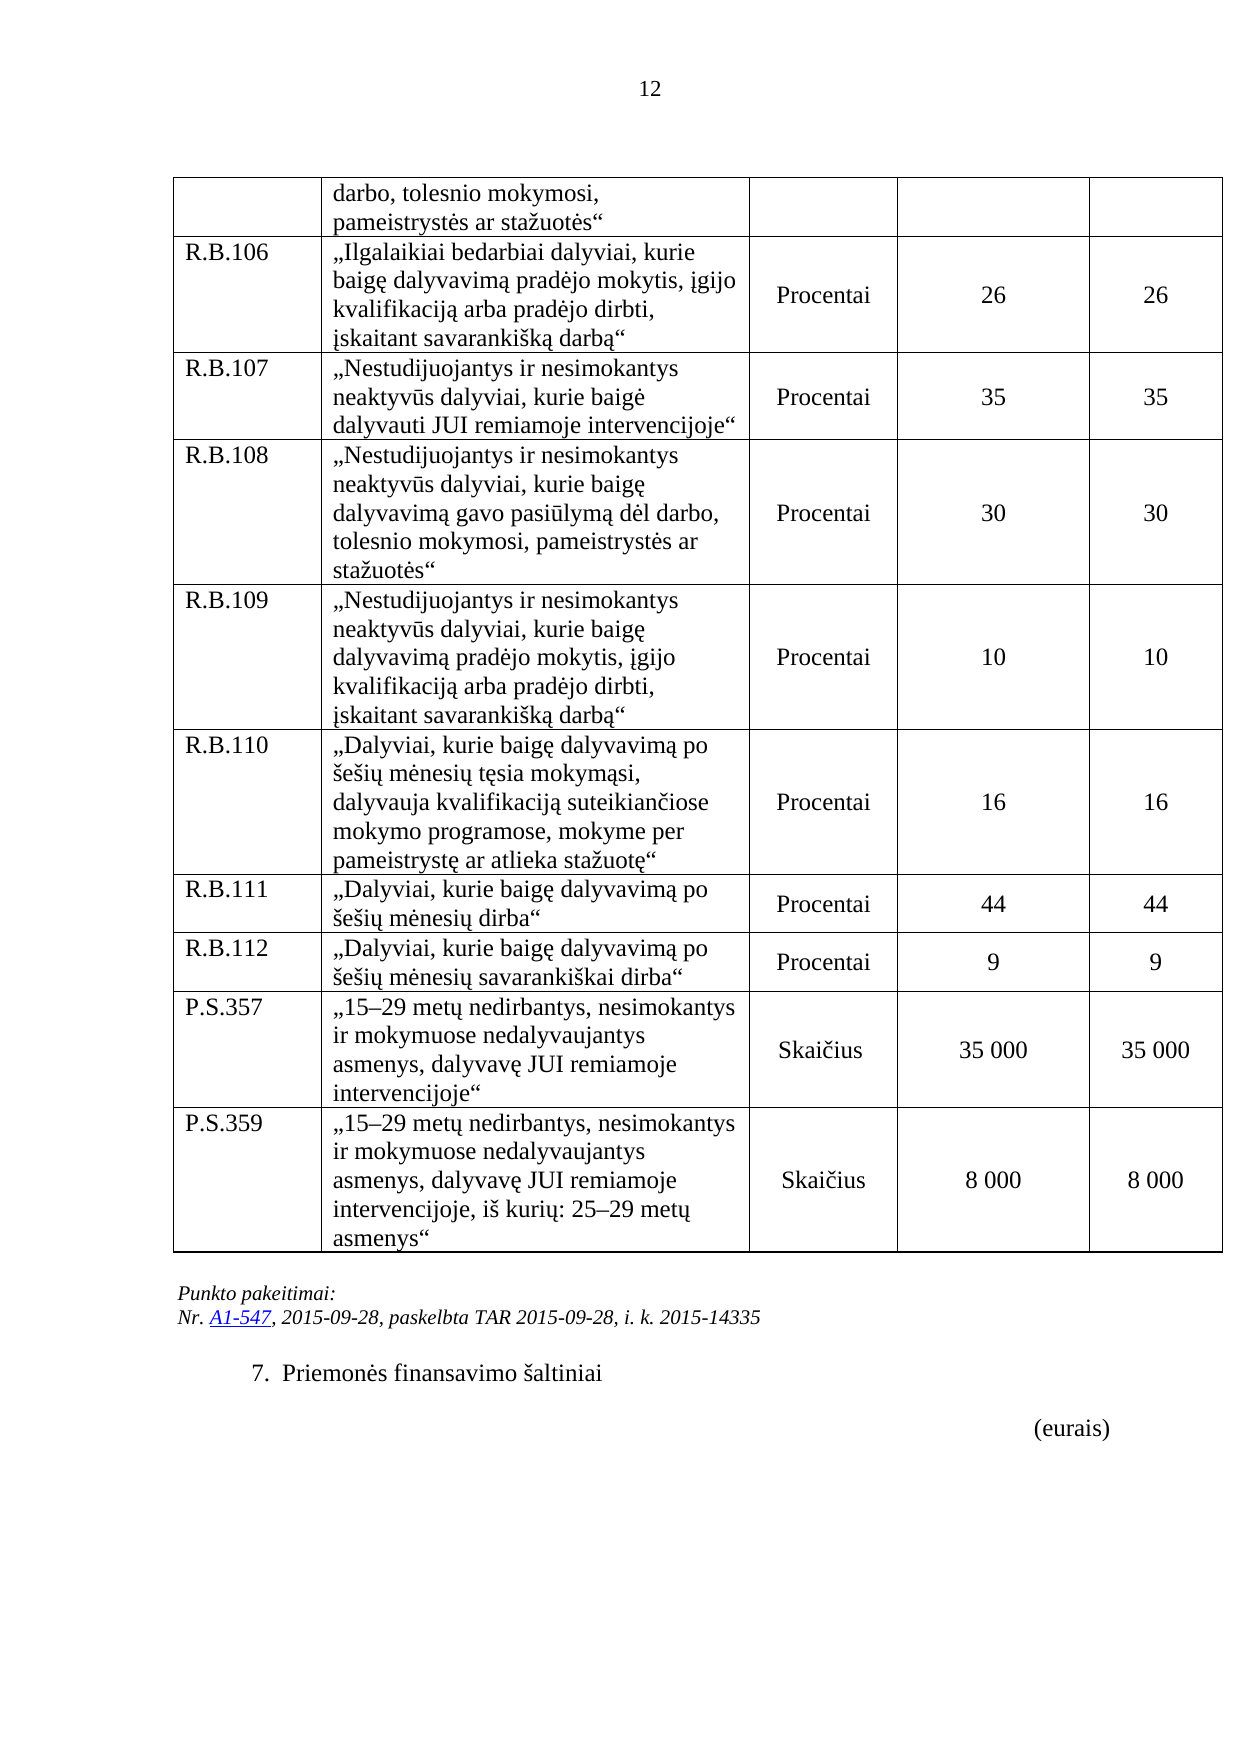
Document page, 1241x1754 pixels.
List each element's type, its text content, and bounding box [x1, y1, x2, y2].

table_cell 16 [898, 730, 1089, 873]
table_cell [750, 178, 897, 236]
table_cell 26 [898, 237, 1089, 352]
table_cell Procentai [750, 237, 897, 352]
table_cell 35 [898, 353, 1089, 439]
table_cell 30 [1090, 440, 1222, 584]
table_cell R.B.109 [174, 585, 321, 729]
table_cell „Nestudijuojantys ir nesimokantys neaktyvūs dalyviai, kurie baigę dalyvavimą pradėjo mokytis, įgijo kvalifikaciją arba pradėjo dirbti, įskaitant savarankišką darbą“ [322, 585, 749, 729]
table_cell Procentai [750, 353, 897, 439]
table_cell „15–29 metų nedirbantys, nesimokantys ir mokymuose nedalyvaujantys asmenys, dalyvavę JUI remiamoje intervencijoje, iš kurių: 25–29 metų asmenys“ [322, 1108, 749, 1251]
table_cell 35 [1090, 353, 1222, 439]
text Punkto pakeitimai: [177, 1281, 1122, 1305]
table_cell [1090, 178, 1222, 236]
table_cell R.B.110 [174, 730, 321, 873]
table_cell R.B.107 [174, 353, 321, 439]
table_cell 35 000 [898, 992, 1089, 1107]
table_cell 26 [1090, 237, 1222, 352]
table_cell R.B.106 [174, 237, 321, 352]
table_cell „Ilgalaikiai bedarbiai dalyviai, kurie baigę dalyvavimą pradėjo mokytis, įgijo kvalifikaciją arba pradėjo dirbti, įskaitant savarankišką darbą“ [322, 237, 749, 352]
table_cell darbo, tolesnio mokymosi, pameistrystės ar stažuotės“ [322, 178, 749, 236]
text 7. Priemonės finansavimo šaltiniai [251, 1358, 1122, 1387]
table_cell P.S.357 [174, 992, 321, 1107]
table_cell 44 [1090, 875, 1222, 932]
table_cell 8 000 [898, 1108, 1089, 1251]
table_cell „Dalyviai, kurie baigę dalyvavimą po šešių mėnesių dirba“ [322, 875, 749, 932]
table_cell [898, 178, 1089, 236]
table_cell R.B.108 [174, 440, 321, 584]
table_cell „Dalyviai, kurie baigę dalyvavimą po šešių mėnesių savarankiškai dirba“ [322, 933, 749, 991]
table_cell 9 [1090, 933, 1222, 991]
table_cell „Nestudijuojantys ir nesimokantys neaktyvūs dalyviai, kurie baigę dalyvavimą gavo pasiūlymą dėl darbo, tolesnio mokymosi, pameistrystės ar stažuotės“ [322, 440, 749, 584]
table_cell 9 [898, 933, 1089, 991]
table_cell P.S.359 [174, 1108, 321, 1251]
table_cell [174, 178, 321, 236]
text Nr. A1-547, 2015-09-28, paskelbta TAR 2015-09-28, i. k. 2015-14335 [177, 1305, 1122, 1329]
text (eurais) [177, 1413, 1122, 1441]
table_cell Procentai [750, 875, 897, 932]
table_cell 10 [1090, 585, 1222, 729]
table_cell R.B.111 [174, 875, 321, 932]
table_cell Procentai [750, 933, 897, 991]
table_cell 10 [898, 585, 1089, 729]
table_cell Skaičius [750, 1108, 897, 1251]
table_cell Skaičius [750, 992, 897, 1107]
table_cell 8 000 [1090, 1108, 1222, 1251]
table_cell Procentai [750, 730, 897, 873]
table_cell „15–29 metų nedirbantys, nesimokantys ir mokymuose nedalyvaujantys asmenys, dalyvavę JUI remiamoje intervencijoje“ [322, 992, 749, 1107]
table_cell „Dalyviai, kurie baigę dalyvavimą po šešių mėnesių tęsia mokymąsi, dalyvauja kvalifikaciją suteikiančiose mokymo programose, mokyme per pameistrystę ar atlieka stažuotę“ [322, 730, 749, 873]
table_cell „Nestudijuojantys ir nesimokantys neaktyvūs dalyviai, kurie baigė dalyvauti JUI remiamoje intervencijoje“ [322, 353, 749, 439]
table_cell 35 000 [1090, 992, 1222, 1107]
table_cell 44 [898, 875, 1089, 932]
table_cell Procentai [750, 440, 897, 584]
table_cell 16 [1090, 730, 1222, 873]
table_cell 30 [898, 440, 1089, 584]
table_cell R.B.112 [174, 933, 321, 991]
table_cell Procentai [750, 585, 897, 729]
